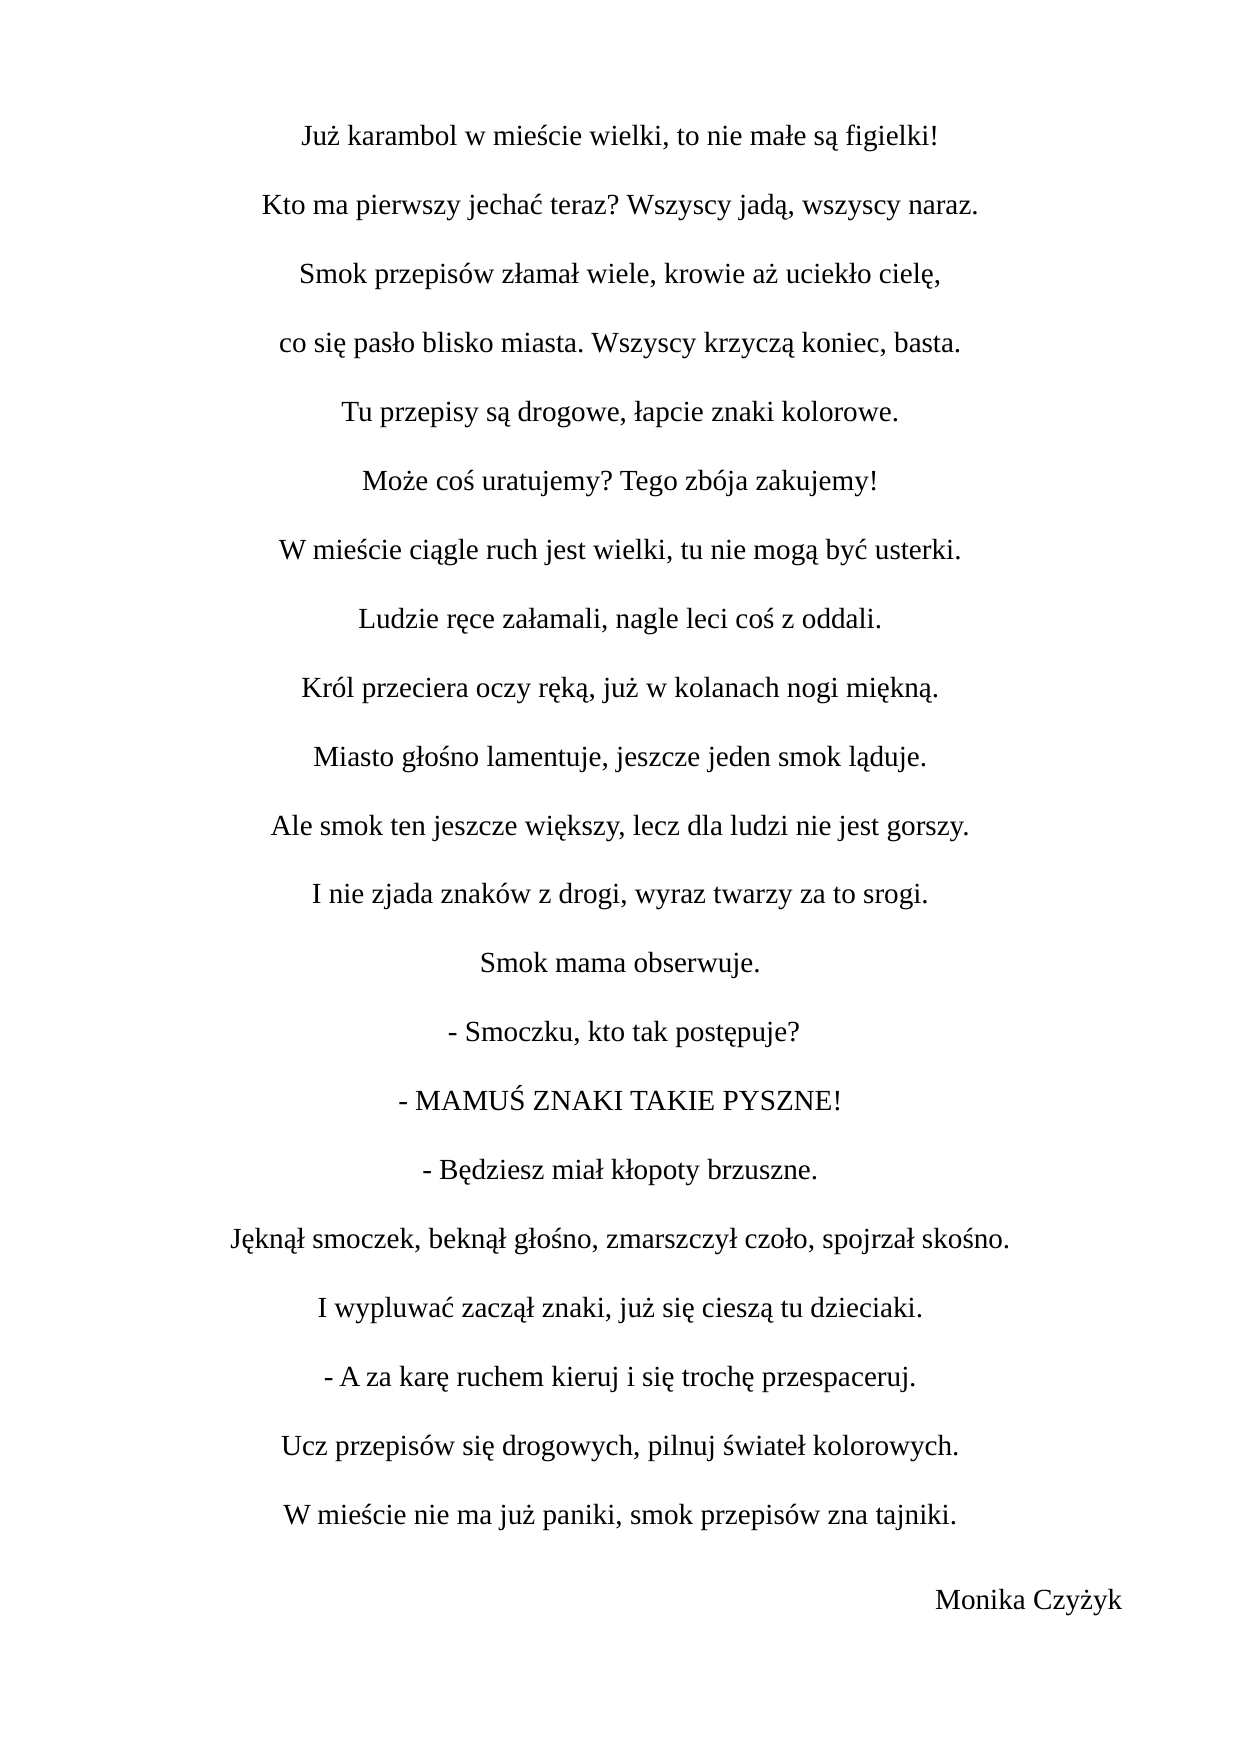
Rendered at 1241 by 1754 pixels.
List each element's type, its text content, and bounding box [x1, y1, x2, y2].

list W mieście ciągle ruch jest wielki, tu nie mogą być usterki. [118, 532, 1122, 565]
list Smok przepisów złamał wiele, krowie aż uciekło cielę, [118, 256, 1122, 289]
list Tu przepisy są drogowe, łapcie znaki kolorowe. [118, 394, 1122, 427]
list Ucz przepisów się drogowych, pilnuj świateł kolorowych. [118, 1428, 1122, 1462]
list Ale smok ten jeszcze większy, lecz dla ludzi nie jest gorszy. [118, 808, 1122, 841]
list Kto ma pierwszy jechać teraz? Wszyscy jadą, wszyscy naraz. [118, 187, 1122, 221]
list - MAMUŚ ZNAKI TAKIE PYSZNE! [118, 1083, 1122, 1117]
list I wypluwać zaczął znaki, już się cieszą tu dzieciaki. [118, 1290, 1122, 1324]
list co się pasło blisko miasta. Wszyscy krzyczą koniec, basta. [118, 325, 1122, 358]
list Miasto głośno lamentuje, jeszcze jeden smok ląduje. [118, 739, 1122, 772]
list Jęknął smoczek, beknął głośno, zmarszczył czoło, spojrzał skośno. [118, 1221, 1122, 1255]
list Już karambol w mieście wielki, to nie małe są figielki! [118, 118, 1122, 152]
text - A za karę ruchem kieruj i się trochę przespaceruj. [118, 1359, 1122, 1393]
list - Będziesz miał kłopoty brzuszne. [118, 1152, 1122, 1186]
list Król przeciera oczy ręką, już w kolanach nogi miękną. [118, 670, 1122, 703]
list Ludzie ręce załamali, nagle leci coś z oddali. [118, 601, 1122, 634]
list - Smoczku, kto tak postępuje? [118, 1014, 1122, 1048]
list I nie zjada znaków z drogi, wyraz twarzy za to srogi. [118, 877, 1122, 910]
text Monika Czyżyk [118, 1582, 1122, 1616]
list Smok mama obserwuje. [118, 946, 1122, 979]
list Może coś uratujemy? Tego zbója zakujemy! [118, 463, 1122, 496]
list W mieście nie ma już paniki, smok przepisów zna tajniki. [118, 1497, 1122, 1531]
